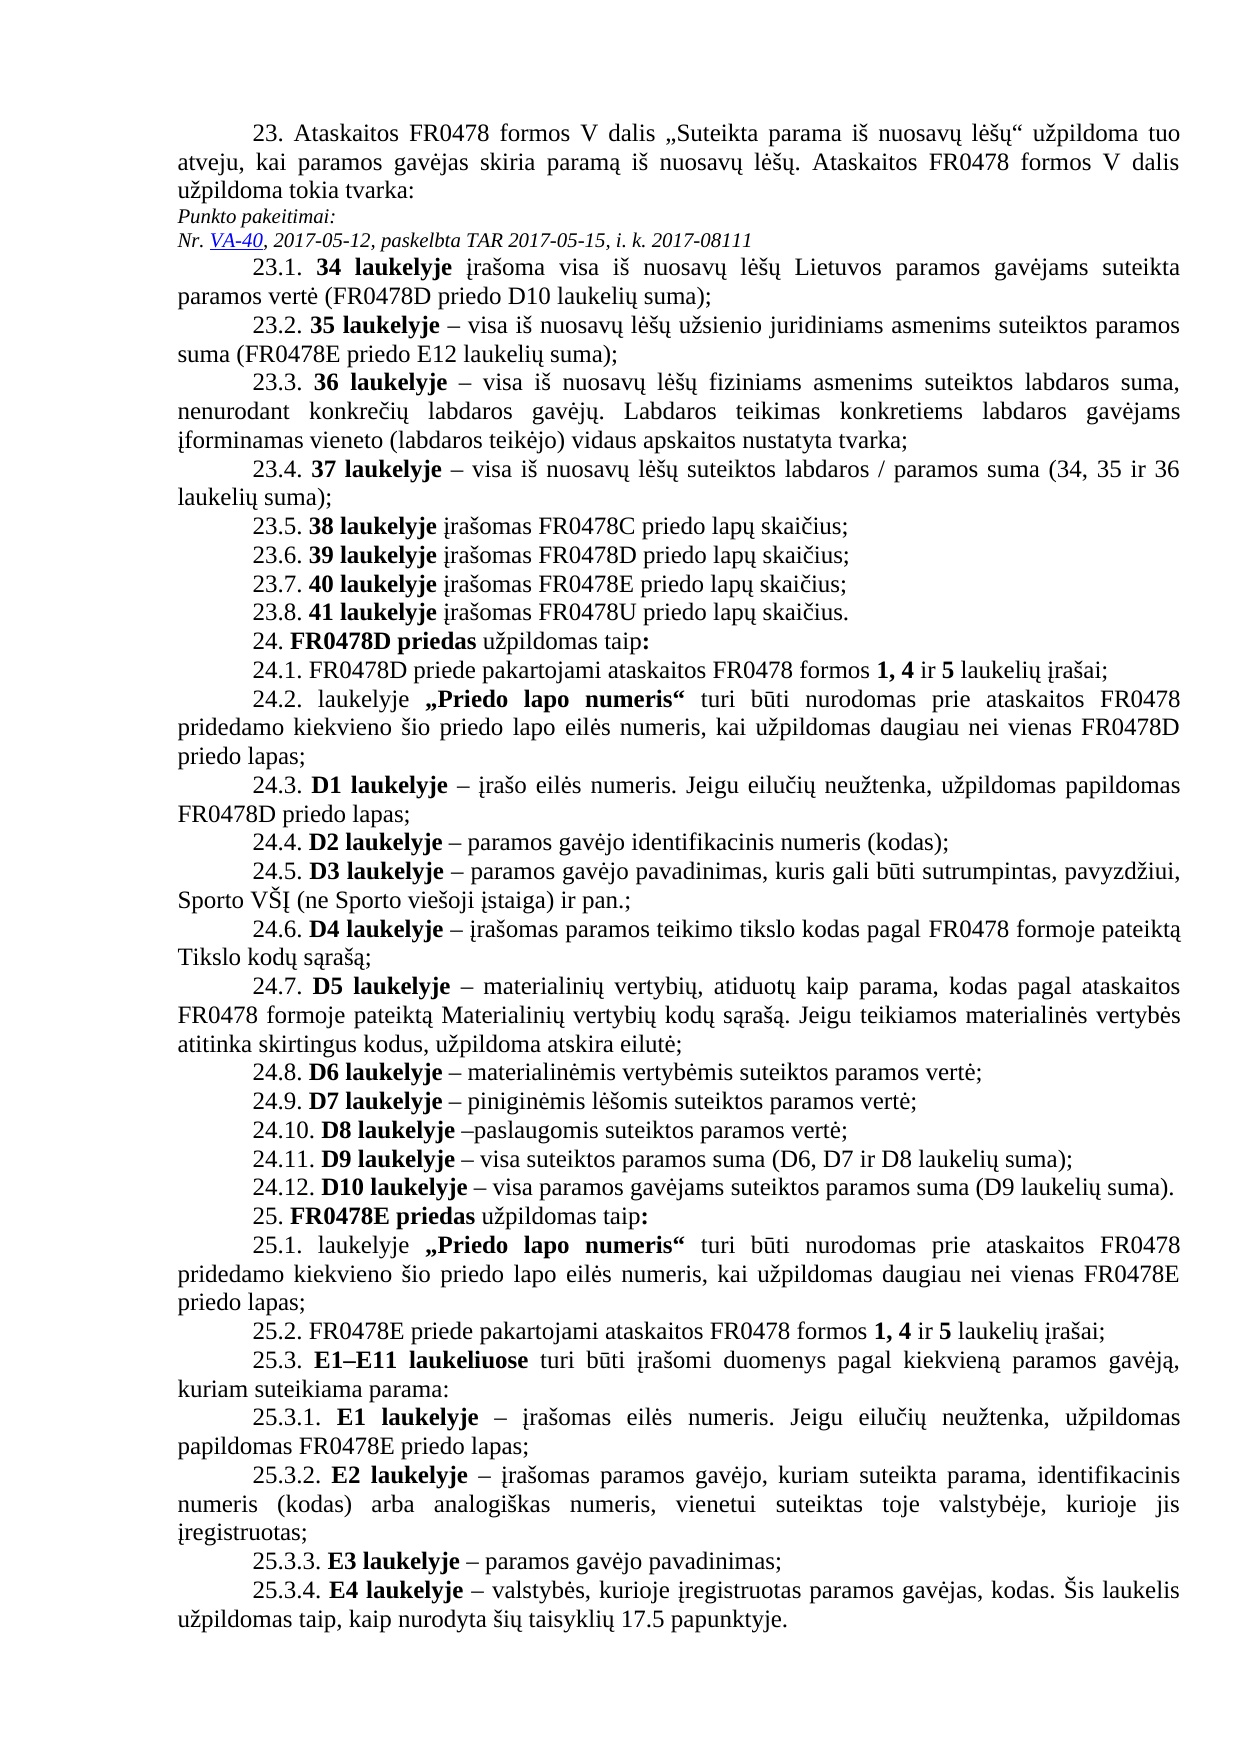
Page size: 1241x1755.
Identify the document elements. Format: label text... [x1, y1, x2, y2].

text 23.7. 40 laukelyje įrašomas FR0478E priedo lapų skaičius; [177, 569, 1181, 597]
text 25.3.4. E4 laukelyje – valstybės, kurioje įregistruotas paramos gavėjas, kodas. Šis laukelis užpildomas taip, kaip nurodyta šių taisyklių 17.5 papunktyje. [177, 1575, 1181, 1632]
text 25. FR0478E priedas užpildomas taip: [177, 1201, 1181, 1230]
text 23.8. 41 laukelyje įrašomas FR0478U priedo lapų skaičius. [177, 597, 1181, 626]
text 24.5. D3 laukelyje – paramos gavėjo pavadinimas, kuris gali būti sutrumpintas, pavyzdžiui, Sporto VŠĮ (ne Sporto viešoji įstaiga) ir pan.; [177, 856, 1181, 914]
text 24.7. D5 laukelyje – materialinių vertybių, atiduotų kaip parama, kodas pagal ataskaitos FR0478 formoje pateiktą Materialinių vertybių kodų sąrašą. Jeigu teikiamos materialinės vertybės atitinka skirtingus kodus, užpildoma atskira eilutė; [177, 971, 1181, 1057]
text 23.2. 35 laukelyje – visa iš nuosavų lėšų užsienio juridiniams asmenims suteiktos paramos suma (FR0478E priedo E12 laukelių suma); [177, 310, 1181, 367]
text 24.1. FR0478D priede pakartojami ataskaitos FR0478 formos 1, 4 ir 5 laukelių įrašai; [177, 655, 1181, 684]
text 23. Ataskaitos FR0478 formos V dalis „Suteikta parama iš nuosavų lėšų“ užpildoma tuo atveju, kai paramos gavėjas skiria paramą iš nuosavų lėšų. Ataskaitos FR0478 formos V dalis užpildoma tokia tvarka: [177, 118, 1181, 204]
text 23.4. 37 laukelyje – visa iš nuosavų lėšų suteiktos labdaros / paramos suma (34, 35 ir 36 laukelių suma); [177, 454, 1181, 511]
text 24.3. D1 laukelyje – įrašo eilės numeris. Jeigu eilučių neužtenka, užpildomas papildomas FR0478D priedo lapas; [177, 770, 1181, 827]
text 24.6. D4 laukelyje – įrašomas paramos teikimo tikslo kodas pagal FR0478 formoje pateiktą Tikslo kodų sąrašą; [177, 914, 1181, 971]
text 25.3. E1–E11 laukeliuose turi būti įrašomi duomenys pagal kiekvieną paramos gavėją, kuriam suteikiama parama: [177, 1345, 1181, 1402]
text 24.4. D2 laukelyje – paramos gavėjo identifikacinis numeris (kodas); [177, 827, 1181, 856]
text 25.1. laukelyje „Priedo lapo numeris“ turi būti nurodomas prie ataskaitos FR0478 pridedamo kiekvieno šio priedo lapo eilės numeris, kai užpildomas daugiau nei vienas FR0478E priedo lapas; [177, 1230, 1181, 1316]
text 24.10. D8 laukelyje –paslaugomis suteiktos paramos vertė; [177, 1115, 1181, 1144]
text 23.3. 36 laukelyje – visa iš nuosavų lėšų fiziniams asmenims suteiktos labdaros suma, nenurodant konkrečių labdaros gavėjų. Labdaros teikimas konkretiems labdaros gavėjams įforminamas vieneto (labdaros teikėjo) vidaus apskaitos nustatyta tvarka; [177, 367, 1181, 454]
text 24.2. laukelyje „Priedo lapo numeris“ turi būti nurodomas prie ataskaitos FR0478 pridedamo kiekvieno šio priedo lapo eilės numeris, kai užpildomas daugiau nei vienas FR0478D priedo lapas; [177, 684, 1181, 770]
text 24.9. D7 laukelyje – piniginėmis lėšomis suteiktos paramos vertė; [177, 1086, 1181, 1115]
text 25.2. FR0478E priede pakartojami ataskaitos FR0478 formos 1, 4 ir 5 laukelių įrašai; [177, 1316, 1181, 1345]
text 25.3.2. E2 laukelyje – įrašomas paramos gavėjo, kuriam suteikta parama, identifikacinis numeris (kodas) arba analogiškas numeris, vienetui suteiktas toje valstybėje, kurioje jis įregistruotas; [177, 1460, 1181, 1546]
text 24.11. D9 laukelyje – visa suteiktos paramos suma (D6, D7 ir D8 laukelių suma); [177, 1144, 1181, 1172]
text 24. FR0478D priedas užpildomas taip: [177, 626, 1181, 655]
text Punkto pakeitimai: [177, 204, 1181, 228]
text Nr. VA-40, 2017-05-12, paskelbta TAR 2017-05-15, i. k. 2017-08111 [177, 228, 1181, 252]
text 24.8. D6 laukelyje – materialinėmis vertybėmis suteiktos paramos vertė; [177, 1057, 1181, 1086]
text 23.1. 34 laukelyje įrašoma visa iš nuosavų lėšų Lietuvos paramos gavėjams suteikta paramos vertė (FR0478D priedo D10 laukelių suma); [177, 252, 1181, 310]
text 24.12. D10 laukelyje – visa paramos gavėjams suteiktos paramos suma (D9 laukelių suma). [177, 1172, 1181, 1201]
text 23.6. 39 laukelyje įrašomas FR0478D priedo lapų skaičius; [177, 540, 1181, 569]
text 23.5. 38 laukelyje įrašomas FR0478C priedo lapų skaičius; [177, 511, 1181, 540]
text 25.3.3. E3 laukelyje – paramos gavėjo pavadinimas; [177, 1546, 1181, 1575]
text 25.3.1. E1 laukelyje – įrašomas eilės numeris. Jeigu eilučių neužtenka, užpildomas papildomas FR0478E priedo lapas; [177, 1402, 1181, 1460]
